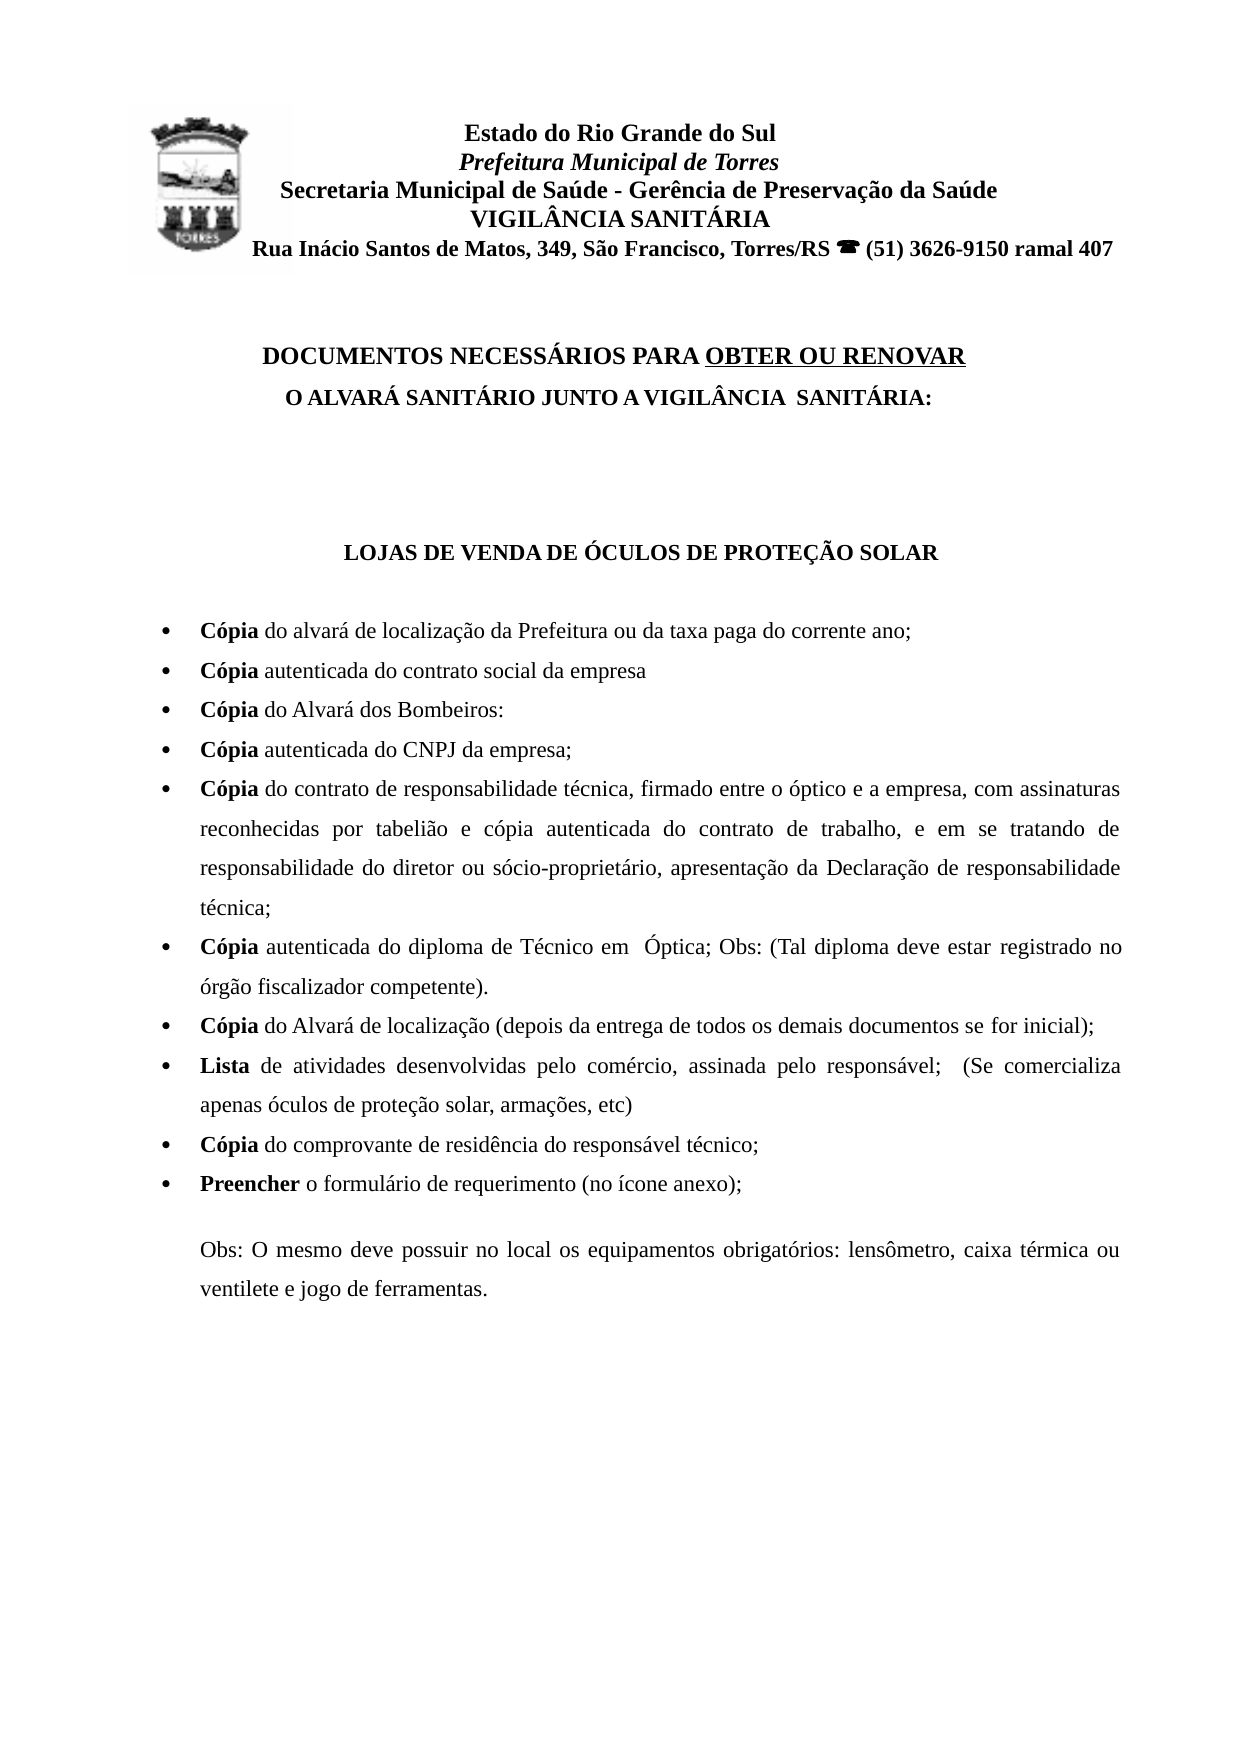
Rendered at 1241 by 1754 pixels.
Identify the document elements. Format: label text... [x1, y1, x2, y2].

list Preencher o formulário de requerimento (no ícone anexo); [162, 1170, 1122, 1197]
text Estado do Rio Grande do Sul [294, 118, 1122, 147]
text Prefeitura Municipal de Torres [294, 147, 1122, 176]
list Lista de atividades desenvolvidas pelo comércio, assinada pelo responsável; (Se comercializa apenas óculos de proteção solar, armações, etc) [162, 1052, 1122, 1118]
text DOCUMENTOS NECESSÁRIOS PARA OBTER OU RENOVAR [118, 341, 1122, 370]
list Cópia do contrato de responsabilidade técnica, firmado entre o óptico e a empresa, com assinaturas reconhecidas por tabelião e cópia autenticada do contrato de trabalho, e em se tratando de responsabilidade do diretor ou sócio-proprietário, apresentação da Declaração de responsabilidade técnica; [162, 775, 1122, 920]
text LOJAS DE VENDA DE ÓCULOS DE PROTEÇÃO SOLAR [156, 538, 1122, 565]
list Cópia autenticada do CNPJ da empresa; [162, 736, 1122, 762]
list Cópia autenticada do contrato social da empresa [162, 657, 1122, 683]
text O ALVARÁ SANITÁRIO JUNTO A VIGILÂNCIA SANITÁRIA: [118, 384, 1122, 410]
text Secretaria Municipal de Saúde - Gerência de Preservação da Saúde [294, 176, 1122, 204]
list Cópia do alvará de localização da Prefeitura ou da taxa paga do corrente ano; [162, 617, 1122, 644]
list Cópia do Alvará dos Bombeiros: [162, 696, 1122, 723]
subtitle VIGILÂNCIA SANITÁRIA [294, 204, 1122, 233]
text Obs: O mesmo deve possuir no local os equipamentos obrigatórios: lensômetro, caixa térmica ou ventilete e jogo de ferramentas. [200, 1236, 1122, 1302]
list Cópia do comprovante de residência do responsável técnico; [162, 1131, 1122, 1157]
subtitle Rua Inácio Santos de Matos, 349, São Francisco, Torres/RS  (51) 3626-9150 ramal 407 [294, 233, 1122, 262]
list Cópia do Alvará de localização (depois da entrega de todos os demais documentos se for inicial); [162, 1012, 1122, 1039]
list Cópia autenticada do diploma de Técnico em Óptica; Obs: (Tal diploma deve estar registrado no órgão fiscalizador competente). [162, 933, 1122, 999]
